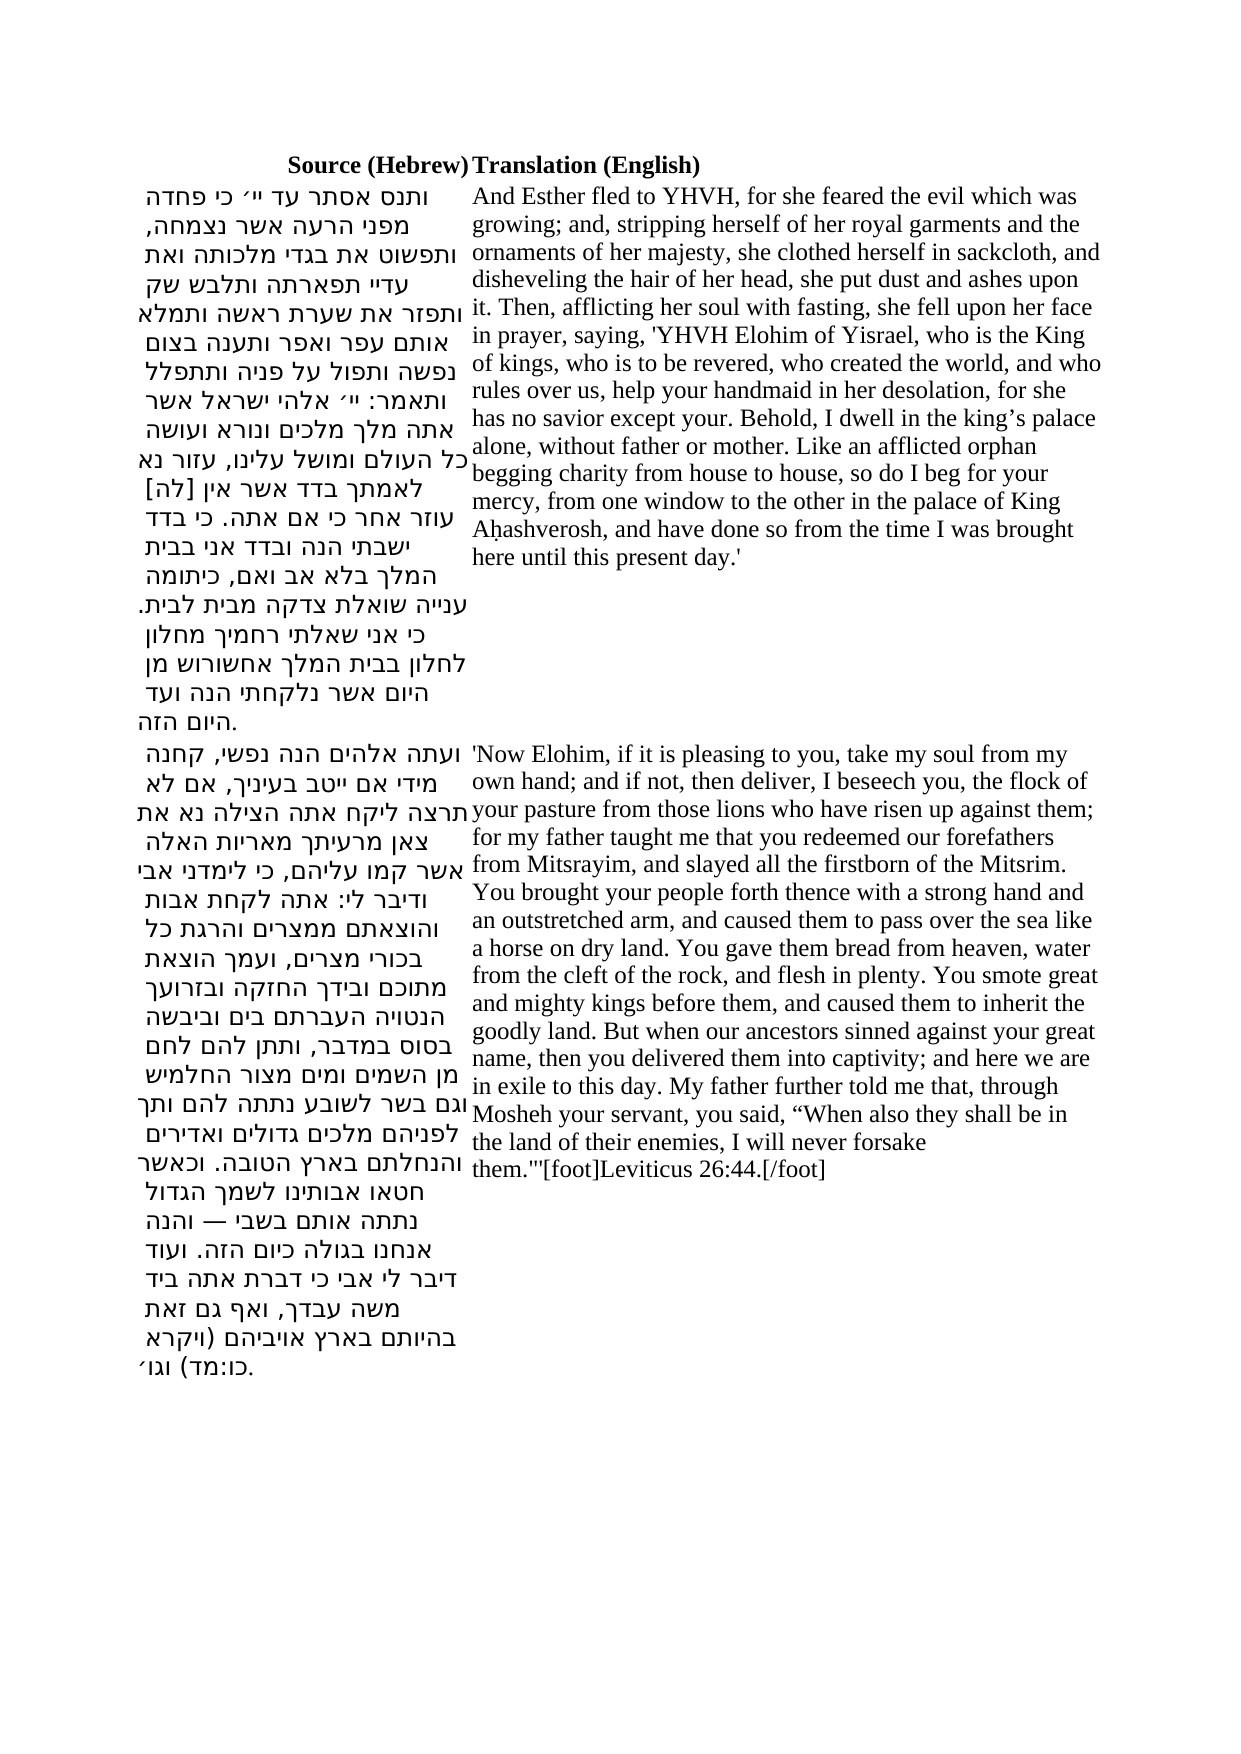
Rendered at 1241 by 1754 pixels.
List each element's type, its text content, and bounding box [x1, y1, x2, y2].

table_cell And Esther fled to YHVH, for she feared the evil which was growing; and, stripping herself of her royal garments and the ornaments of her majesty, she clothed herself in sackcloth, and disheveling the hair of her head, she put dust and ashes upon it. Then, afflicting her soul with fasting, she fell upon her face in prayer, saying, 'YHVH Elohim of Yisrael, who is the King of kings, who is to be revered, who created the world, and who rules over us, help your handmaid in her desolation, for she has no savior except your. Behold, I dwell in the king’s palace alone, without father or mother. Like an afflicted orphan begging charity from house to house, so do I beg for your mercy, from one window to the other in the palace of King Aḥashverosh, and have done so from the time I was brought here until this present day.' [470, 181, 1105, 738]
table_cell ועתה אלהים הנה נפשי, קחנה מידי אם ייטב בעיניך, אם לא תרצה ליקח אתה הצילה נא את צאן מרעיתך מאריות האלה אשר קמו עליהם, כי לימדני אבי ודיבר לי: אתה לקחת אבות והוצאתם ממצרים והרגת כל בכורי מצרים, ועמך הוצאת מתוכם ובידך החזקה ובזרועך הנטויה העברתם בים וביבשה בסוס במדבר, ותתן להם לחם מן השמים ומים מצור החלמיש וגם בשר לשובע נתתה להם ותך לפניהם מלכים גדולים ואדירים והנחלתם בארץ הטובה. וכאשר חטאו אבותינו לשמך הגדול נתתה אותם בשבי — והנה אנחנו בגולה כיום הזה. ועוד דיבר לי אבי כי דברת אתה ביד משה עבדך, ואף גם זאת בהיותם בארץ אויביהם (ויקרא כו:מד) וגו׳. [135, 738, 470, 1383]
table_cell ותנס אסתר עד יי׳ כי פחדה מפני הרעה אשר נצמחה, ותפשוט את בגדי מלכותה ואת עדיי תפארתה ותלבש שק ותפזר את שערת ראשה ותמלא אותם עפר ואפר ותענה בצום נפשה ותפול על פניה ותתפלל ותאמר: יי׳ אלהי ישראל אשר אתה מלך מלכים ונורא ועושה כל העולם ומושל עלינו, עזור נא לאמתך בדד אשר אין [לה] עוזר אחר כי אם אתה. כי בדד ישבתי הנה ובדד אני בבית המלך בלא אב ואם, כיתומה ענייה שואלת צדקה מבית לבית. כי אני שאלתי רחמיך מחלון לחלון בבית המלך אחשורוש מן היום אשר נלקחתי הנה ועד היום הזה. [135, 181, 470, 738]
table_header Translation (English) [470, 150, 1105, 181]
table_cell 'Now Elohim, if it is pleasing to you, take my soul from my own hand; and if not, then deliver, I beseech you, the flock of your pasture from those lions who have risen up against them; for my father taught me that you redeemed our forefathers from Mitsrayim, and slayed all the firstborn of the Mitsrim. You brought your people forth thence with a strong hand and an outstretched arm, and caused them to pass over the sea like a horse on dry land. You gave them bread from heaven, water from the cleft of the rock, and flesh in plenty. You smote great and mighty kings before them, and caused them to inherit the goodly land. But when our ancestors sinned against your great name, then you delivered them into captivity; and here we are in exile to this day. My father further told me that, through Mosheh your servant, you said, “When also they shall be in the land of their enemies, I will never forsake them."'[foot]Leviticus 26:44.[/foot] [470, 738, 1105, 1383]
table_header Source (Hebrew) [135, 150, 470, 181]
